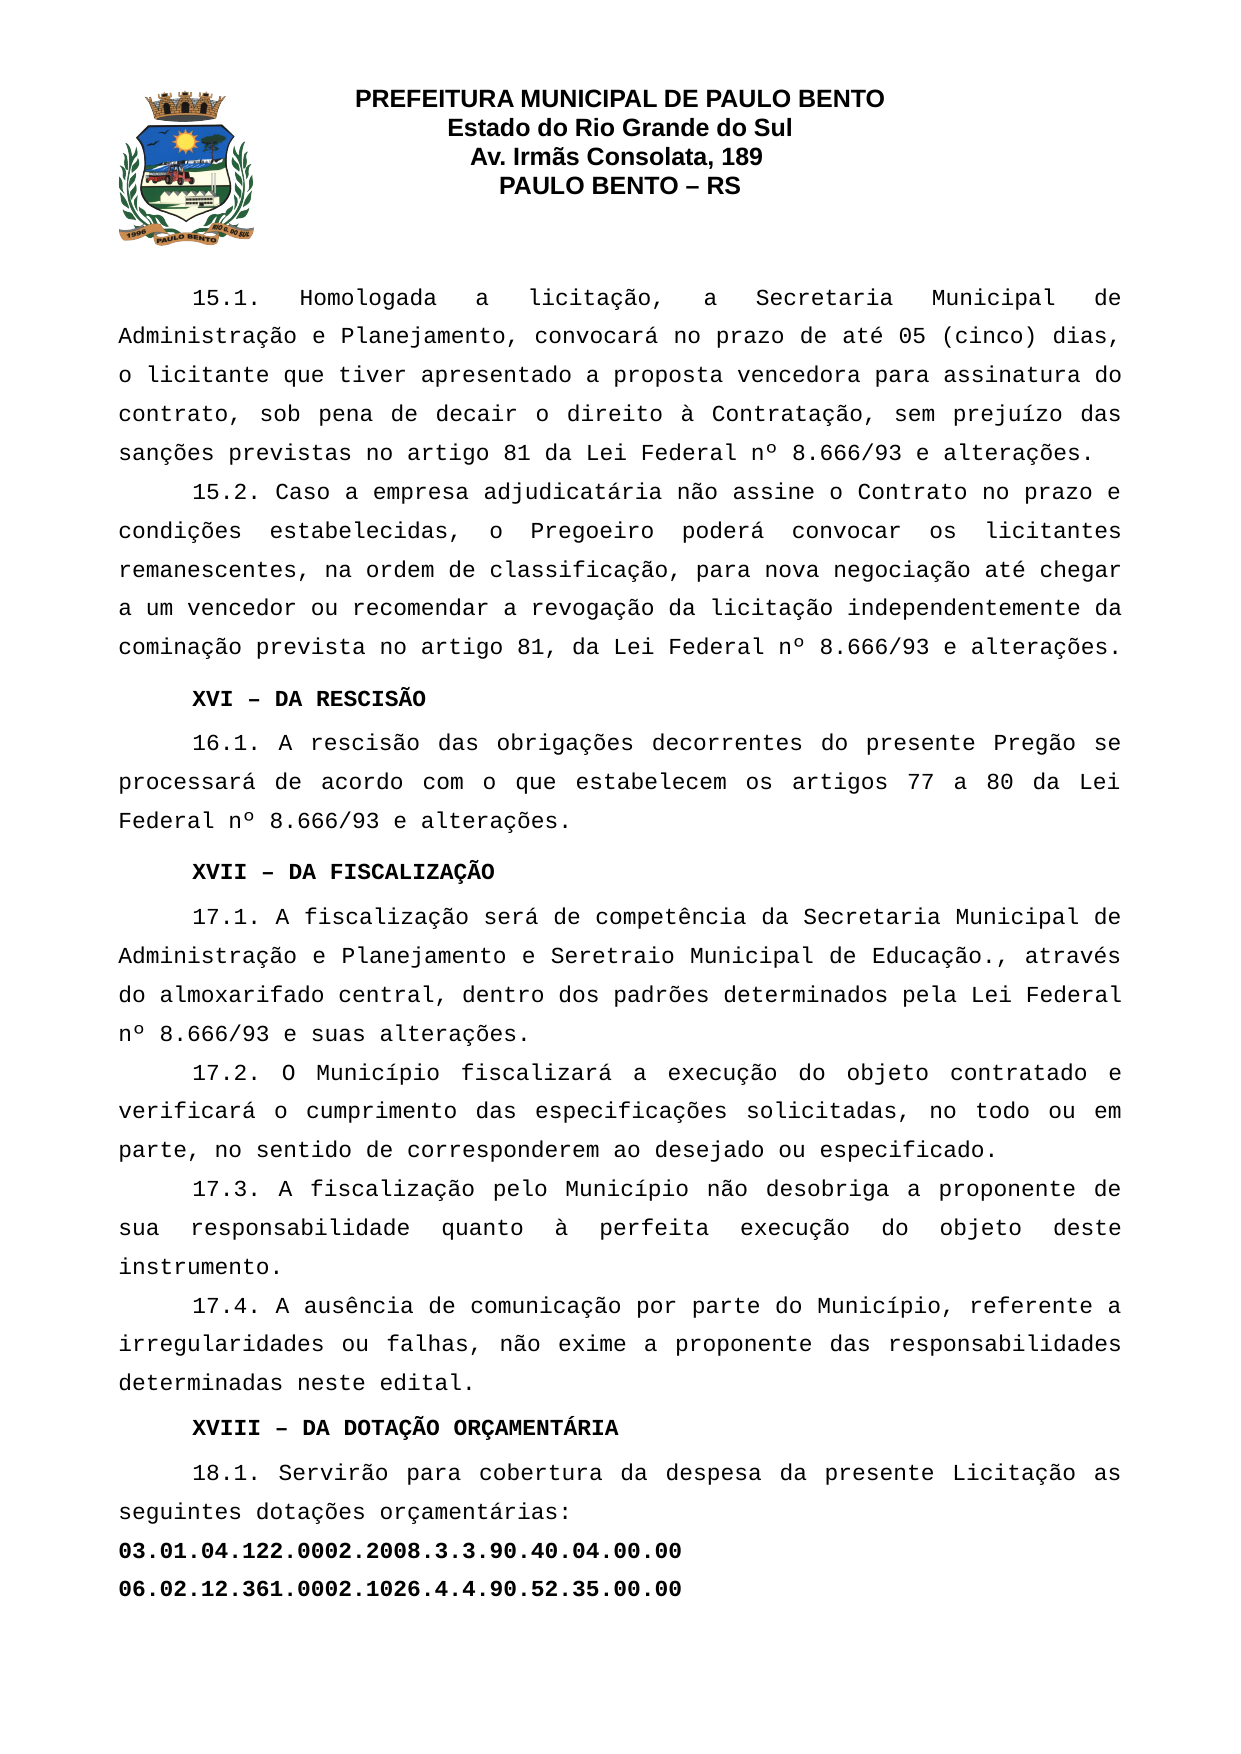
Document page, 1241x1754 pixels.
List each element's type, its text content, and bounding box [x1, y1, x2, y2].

text 15.2. Caso a empresa adjudicatária não assine o Contrato no prazo e condições estabelecidas, o Pregoeiro poderá convocar os licitantes remanescentes, na ordem de classificação, para nova negociação até chegar a um vencedor ou recomendar a revogação da licitação independentemente da cominação prevista no artigo 81, da Lei Federal nº 8.666/93 e alterações. [118, 480, 1122, 662]
text 17.2. O Município fiscalizará a execução do objeto contratado e verificará o cumprimento das especificações solicitadas, no todo ou em parte, no sentido de corresponderem ao desejado ou especificado. [118, 1061, 1122, 1164]
text 17.4. A ausência de comunicação por parte do Município, referente a irregularidades ou falhas, não exime a proponente das responsabilidades determinadas neste edital. [118, 1294, 1122, 1398]
text 15.1. Homologada a licitação, a Secretaria Municipal de Administração e Planejamento, convocará no prazo de até 05 (cinco) dias, o licitante que tiver apresentado a proposta vencedora para assinatura do contrato, sob pena de decair o direito à Contratação, sem prejuízo das sanções previstas no artigo 81 da Lei Federal nº 8.666/93 e alterações. [118, 286, 1122, 467]
text XVII – DA FISCALIZAÇÃO [118, 861, 1122, 887]
text 17.1. A fiscalização será de competência da Secretaria Municipal de Administração e Planejamento e Seretraio Municipal de Educação., através do almoxarifado central, dentro dos padrões determinados pela Lei Federal nº 8.666/93 e suas alterações. [118, 905, 1122, 1048]
text 18.1. Servirão para cobertura da despesa da presente Licitação as seguintes dotações orçamentárias: [118, 1461, 1122, 1526]
picture [118, 90, 254, 246]
text XVI – DA RESCISÃO [118, 687, 1122, 713]
text 03.01.04.122.0002.2008.3.3.90.40.04.00.00 06.02.12.361.0002.1026.4.4.90.52.35.00.00 [118, 1539, 1122, 1604]
text XVIII – DA DOTAÇÃO ORÇAMENTÁRIA [118, 1416, 1122, 1442]
text 16.1. A rescisão das obrigações decorrentes do presente Pregão se processará de acordo com o que estabelecem os artigos 77 a 80 da Lei Federal nº 8.666/93 e alterações. [118, 732, 1122, 835]
text 17.3. A fiscalização pelo Município não desobriga a proponente de sua responsabilidade quanto à perfeita execução do objeto deste instrumento. [118, 1177, 1122, 1281]
